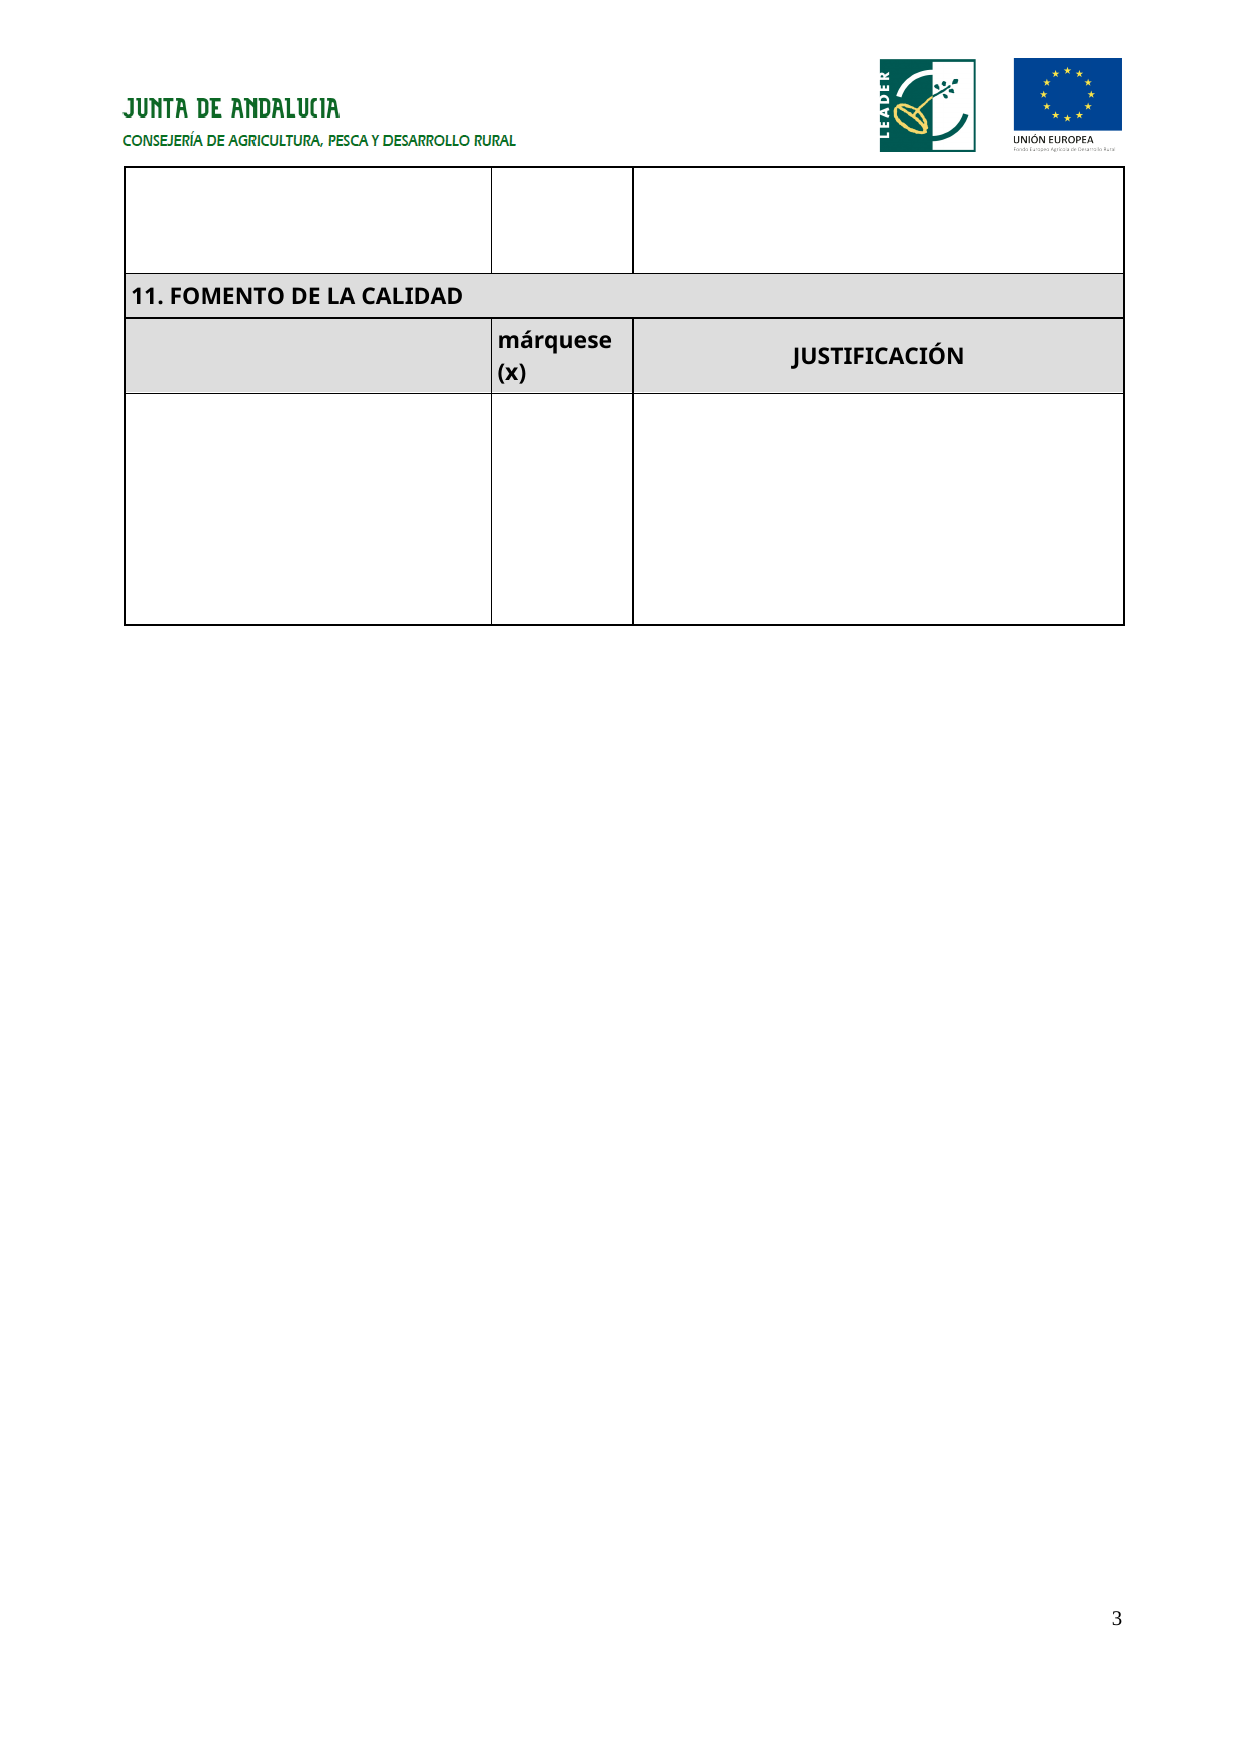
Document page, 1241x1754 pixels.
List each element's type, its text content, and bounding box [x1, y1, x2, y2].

table_cell [126, 394, 491, 624]
table_cell [492, 394, 632, 624]
table_cell márquese (x) [492, 319, 632, 392]
table_cell [126, 319, 491, 392]
picture [1013, 58, 1122, 152]
table_cell 11. FOMENTO DE LA CALIDAD [126, 274, 1123, 317]
table_cell [126, 168, 491, 273]
table_cell [634, 168, 1123, 273]
table_cell [634, 394, 1123, 624]
table_cell JUSTIFICACIÓN [634, 319, 1123, 392]
picture [122, 94, 521, 149]
table_cell [492, 168, 632, 273]
